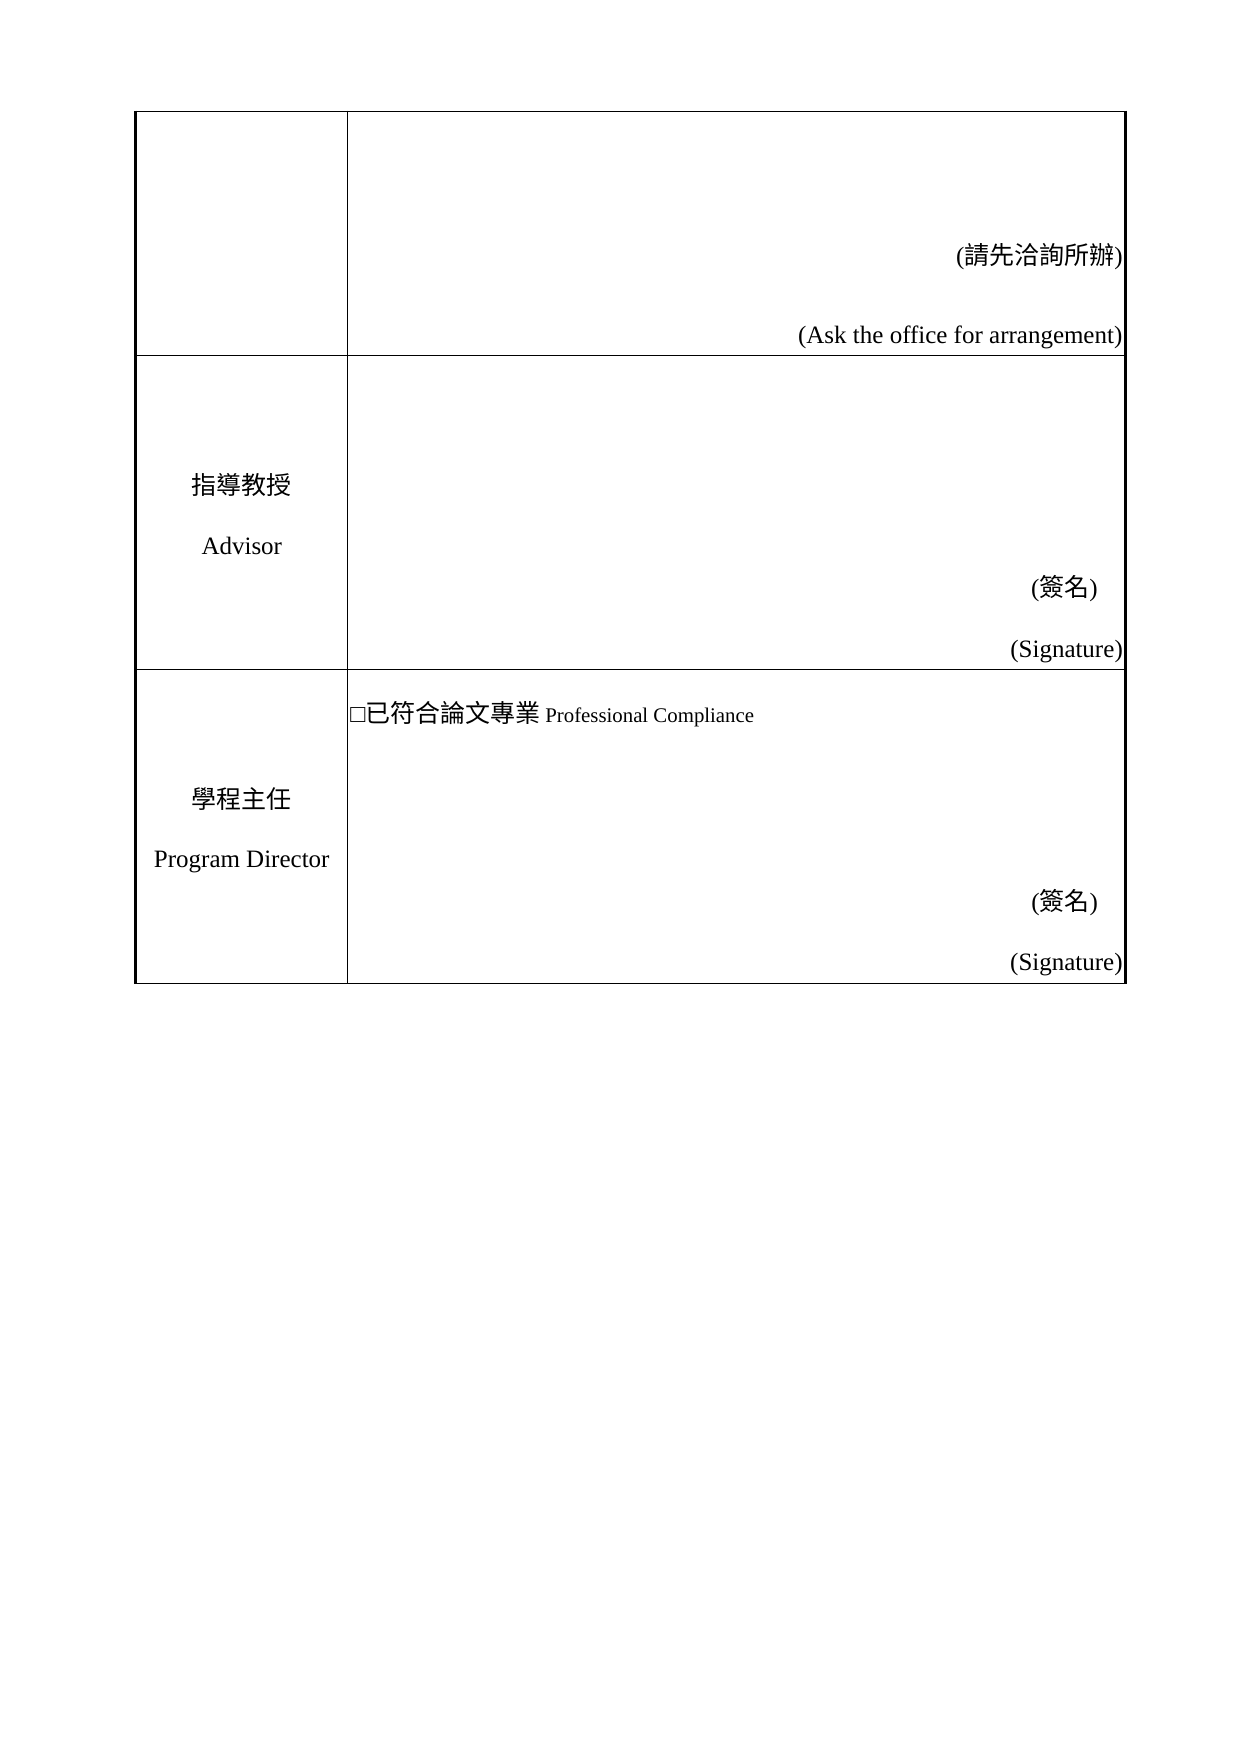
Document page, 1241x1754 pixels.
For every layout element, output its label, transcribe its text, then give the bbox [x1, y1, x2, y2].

table_cell 指導教授 Advisor [137, 356, 347, 669]
table_cell □已符合論文專業Professional Compliance (簽名) (Signature) [348, 670, 1124, 982]
table_cell [137, 112, 347, 355]
table_cell (簽名) (Signature) [348, 356, 1124, 669]
table_cell 學程主任 Program Director [137, 670, 347, 982]
table_cell (請先洽詢所辦) (Ask the office for arrangement) [348, 112, 1124, 355]
